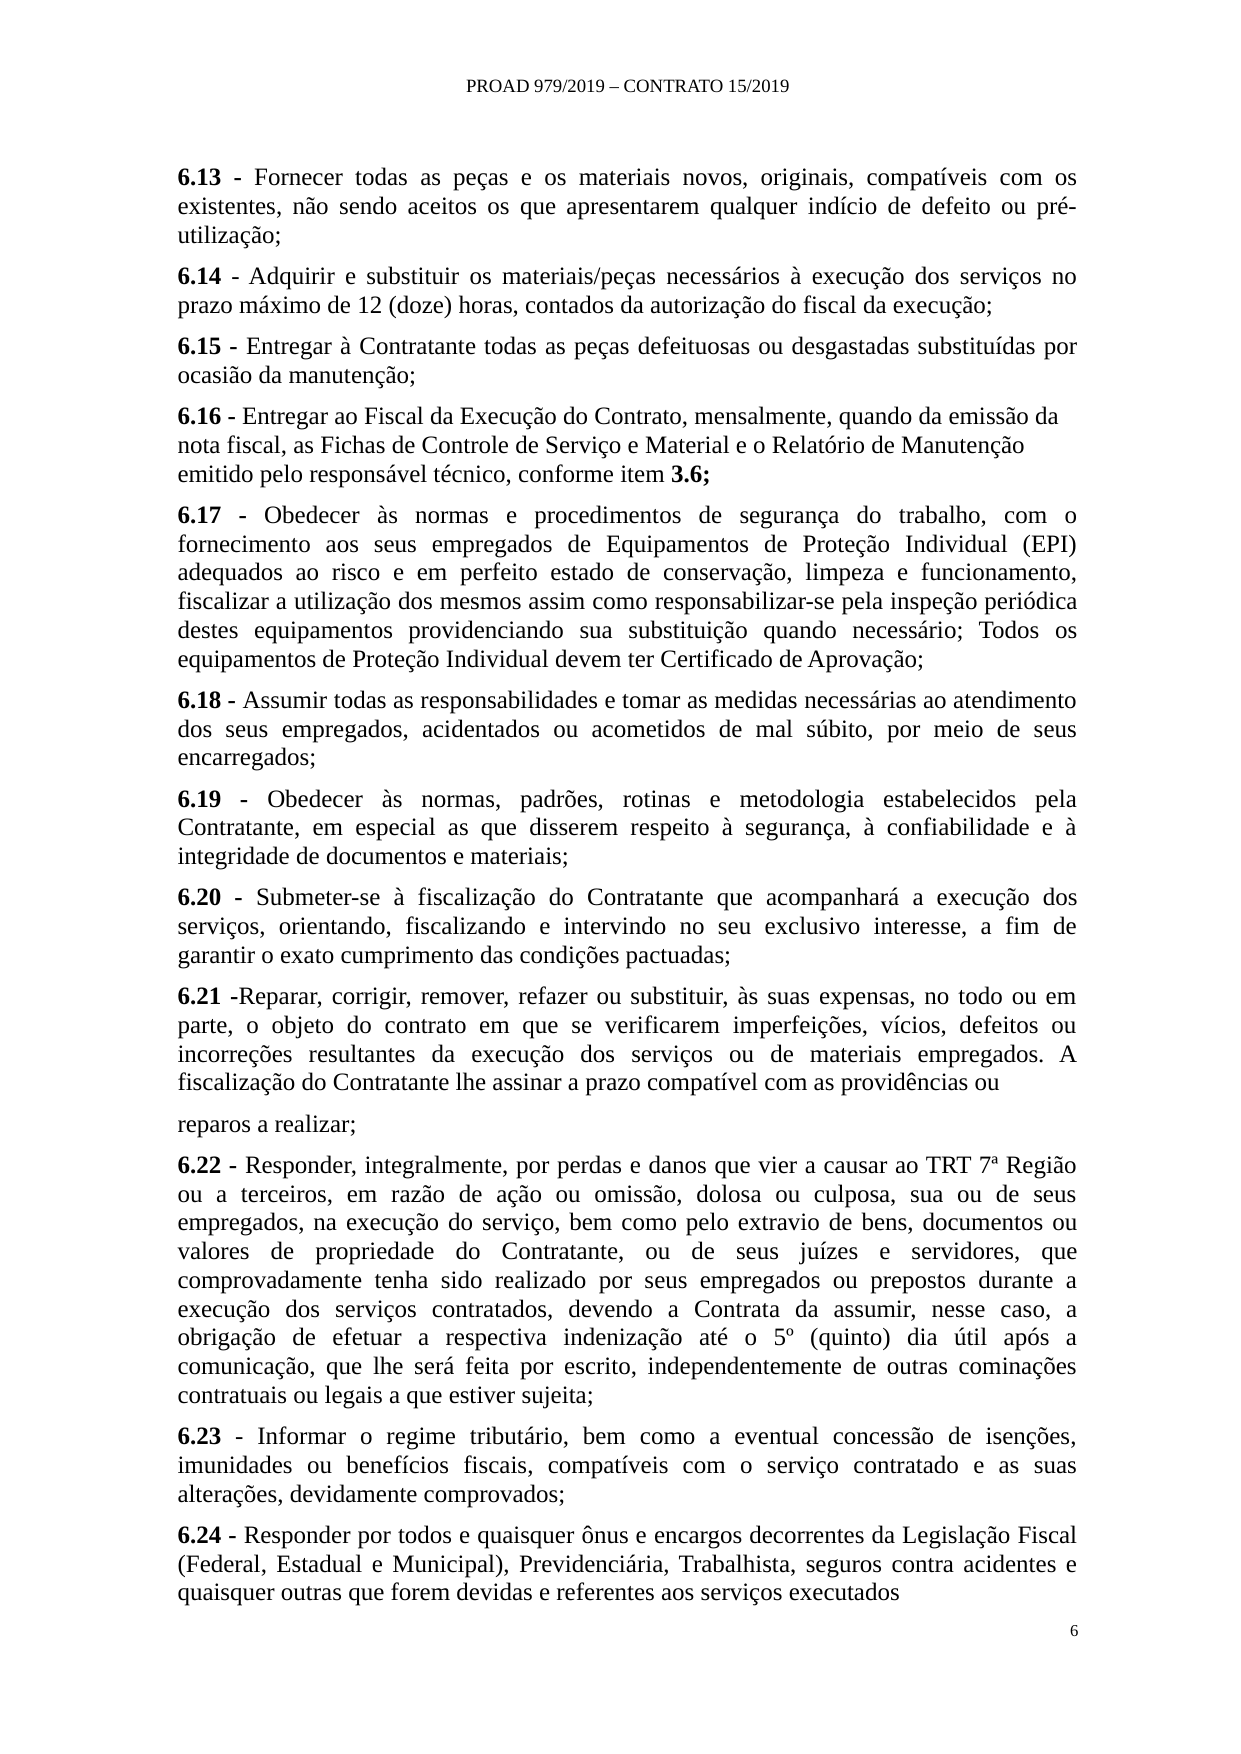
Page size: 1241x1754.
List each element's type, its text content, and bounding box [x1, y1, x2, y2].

text reparos a realizar; [177, 1109, 1078, 1137]
text 6.15 - Entregar à Contratante todas as peças defeituosas ou desgastadas substituídas por ocasião da manutenção; [177, 331, 1078, 389]
text 6.23 - Informar o regime tributário, bem como a eventual concessão de isenções, imunidades ou benefícios fiscais, compatíveis com o serviço contratado e as suas alterações, devidamente comprovados; [177, 1421, 1078, 1507]
text 6.22 - Responder, integralmente, por perdas e danos que vier a causar ao TRT 7ª Região ou a terceiros, em razão de ação ou omissão, dolosa ou culposa, sua ou de seus empregados, na execução do serviço, bem como pelo extravio de bens, documentos ou valores de propriedade do Contratante, ou de seus juízes e servidores, que comprovadamente tenha sido realizado por seus empregados ou prepostos durante a execução dos serviços contratados, devendo a Contrata da assumir, nesse caso, a obrigação de efetuar a respectiva indenização até o 5º (quinto) dia útil após a comunicação, que lhe será feita por escrito, independentemente de outras cominações contratuais ou legais a que estiver sujeita; [177, 1150, 1078, 1409]
text 6.14 - Adquirir e substituir os materiais/peças necessários à execução dos serviços no prazo máximo de 12 (doze) horas, contados da autorização do fiscal da execução; [177, 261, 1078, 319]
text 6.13 - Fornecer todas as peças e os materiais novos, originais, compatíveis com os existentes, não sendo aceitos os que apresentarem qualquer indício de defeito ou pré-utilização; [177, 162, 1078, 249]
text 6.16 - Entregar ao Fiscal da Execução do Contrato, mensalmente, quando da emissão da nota fiscal, as Fichas de Controle de Serviço e Material e o Relatório de Manutenção emitido pelo responsável técnico, conforme item 3.6; [177, 401, 1078, 487]
text 6.19 - Obedecer às normas, padrões, rotinas e metodologia estabelecidos pela Contratante, em especial as que disserem respeito à segurança, à confiabilidade e à integridade de documentos e materiais; [177, 784, 1078, 870]
text 6.17 - Obedecer às normas e procedimentos de segurança do trabalho, com o fornecimento aos seus empregados de Equipamentos de Proteção Individual (EPI) adequados ao risco e em perfeito estado de conservação, limpeza e funcionamento, fiscalizar a utilização dos mesmos assim como responsabilizar-se pela inspeção periódica destes equipamentos providenciando sua substituição quando necessário; Todos os equipamentos de Proteção Individual devem ter Certificado de Aprovação; [177, 500, 1078, 672]
text 6.24 - Responder por todos e quaisquer ônus e encargos decorrentes da Legislação Fiscal (Federal, Estadual e Municipal), Previdenciária, Trabalhista, seguros contra acidentes e quaisquer outras que forem devidas e referentes aos serviços executados [177, 1520, 1078, 1606]
text 6.20 - Submeter-se à fiscalização do Contratante que acompanhará a execução dos serviços, orientando, fiscalizando e intervindo no seu exclusivo interesse, a fim de garantir o exato cumprimento das condições pactuadas; [177, 882, 1078, 969]
text 6.21 -Reparar, corrigir, remover, refazer ou substituir, às suas expensas, no todo ou em parte, o objeto do contrato em que se verificarem imperfeições, vícios, defeitos ou incorreções resultantes da execução dos serviços ou de materiais empregados. A fiscalização do Contratante lhe assinar a prazo compatível com as providências ou [177, 981, 1078, 1096]
text 6.18 - Assumir todas as responsabilidades e tomar as medidas necessárias ao atendimento dos seus empregados, acidentados ou acometidos de mal súbito, por meio de seus encarregados; [177, 685, 1078, 771]
